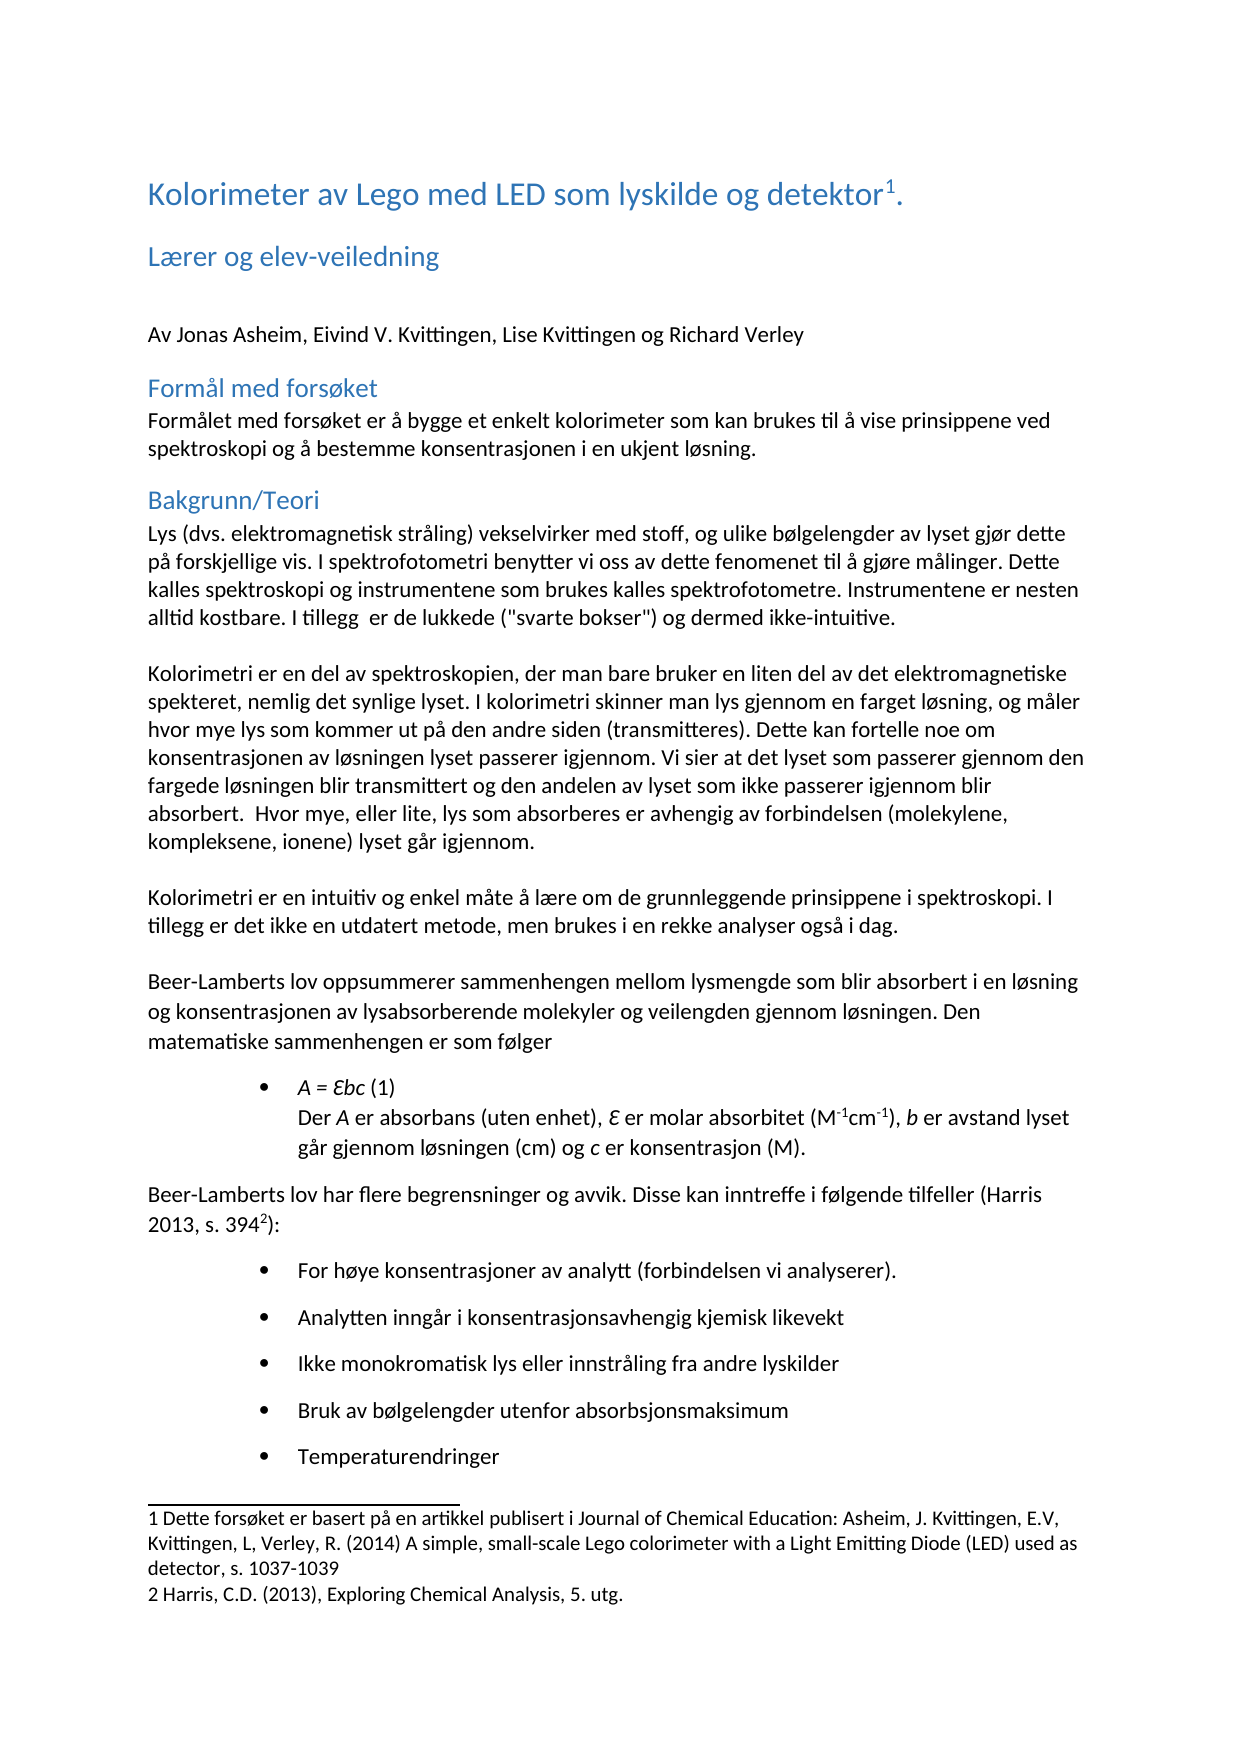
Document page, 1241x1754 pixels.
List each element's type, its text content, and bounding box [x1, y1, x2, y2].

text Lys (dvs. elektromagnetisk stråling) vekselvirker med stoff, og ulike bølgelengder av lyset gjør dette på forskjellige vis. I spektrofotometri benytter vi oss av dette fenomenet til å gjøre målinger. Dette kalles spektroskopi og instrumentene som brukes kalles spektrofotometre. Instrumentene er nesten alltid kostbare. I tillegg er de lukkede ("svarte bokser") og dermed ikke-intuitive. [148, 519, 1093, 631]
list Temperaturendringer [260, 1442, 1093, 1471]
list Analytten inngår i konsentrasjonsavhengig kjemisk likevekt [260, 1303, 1093, 1331]
text Dette forsøket er basert på en artikkel publisert i Journal of Chemical Education: Asheim, J. Kvittingen, E.V, Kvittingen, L, Verley, R. (2014) A simple, small-scale Lego colorimeter with a Light Emitting Diode (LED) used as detector, s. 1037-1039 [148, 1505, 1093, 1581]
subtitle Bakgrunn/Teori [148, 483, 1093, 516]
text Kolorimetri er en del av spektroskopien, der man bare bruker en liten del av det elektromagnetiske spekteret, nemlig det synlige lyset. I kolorimetri skinner man lys gjennom en farget løsning, og måler hvor mye lys som kommer ut på den andre siden (transmitteres). Dette kan fortelle noe om konsentrasjonen av løsningen lyset passerer igjennom. Vi sier at det lyset som passerer gjennom den fargede løsningen blir transmittert og den andelen av lyset som ikke passerer igjennom blir absorbert. Hvor mye, eller lite, lys som absorberes er avhengig av forbindelsen (molekylene, kompleksene, ionene) lyset går igjennom. [148, 659, 1093, 855]
list Bruk av bølgelengder utenfor absorbsjonsmaksimum [260, 1396, 1093, 1424]
text Beer-Lamberts lov oppsummerer sammenhengen mellom lysmengde som blir absorbert i en løsning og konsentrasjonen av lysabsorberende molekyler og veilengden gjennom løsningen. Den matematiske sammenhengen er som følger [148, 967, 1093, 1055]
subtitle Kolorimeter av Lego med LED som lyskilde og detektor. [148, 173, 1093, 213]
list Ikke monokromatisk lys eller innstråling fra andre lyskilder [260, 1349, 1093, 1377]
list A = Ɛbc (1) Der A er absorbans (uten enhet), Ɛ er molar absorbitet (M-1cm-1), b er avstand lyset går gjennom løsningen (cm) og c er konsentrasjon (M). [260, 1073, 1093, 1161]
text Formålet med forsøket er å bygge et enkelt kolorimeter som kan brukes til å vise prinsippene ved spektroskopi og å bestemme konsentrasjonen i en ukjent løsning. [148, 407, 1093, 463]
text Harris, C.D. (2013), Exploring Chemical Analysis, 5. utg. [148, 1581, 1093, 1606]
text Beer-Lamberts lov har flere begrensninger og avvik. Disse kan inntreffe i følgende tilfeller (Harris 2013, s. 394): [148, 1180, 1093, 1238]
text Av Jonas Asheim, Eivind V. Kvittingen, Lise Kvittingen og Richard Verley [148, 321, 1093, 348]
text Kolorimetri er en intuitiv og enkel måte å lære om de grunnleggende prinsippene i spektroskopi. I tillegg er det ikke en utdatert metode, men brukes i en rekke analyser også i dag. [148, 883, 1093, 939]
list For høye konsentrasjoner av analytt (forbindelsen vi analyserer). [260, 1256, 1093, 1284]
subtitle Formål med forsøket [148, 371, 1093, 404]
subtitle Lærer og elev-veiledning [148, 238, 1093, 274]
